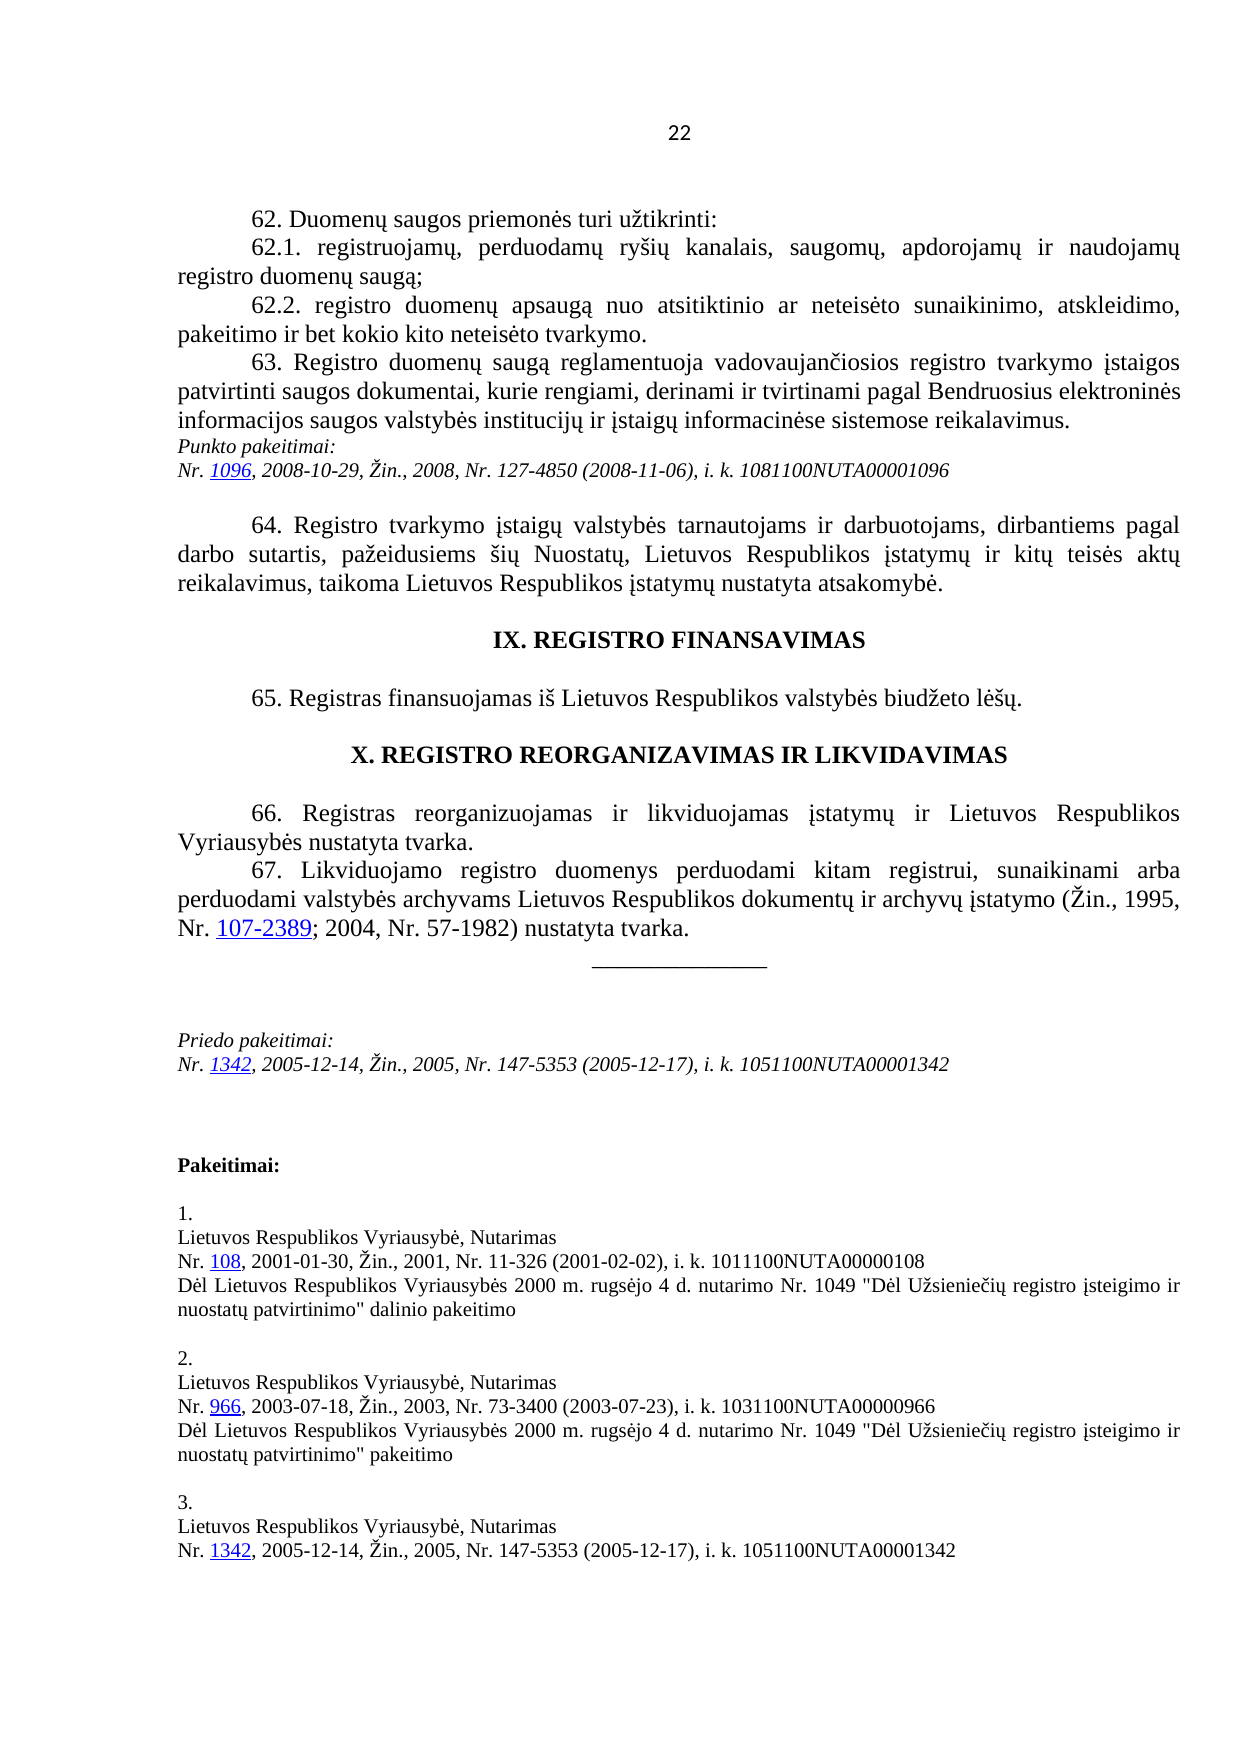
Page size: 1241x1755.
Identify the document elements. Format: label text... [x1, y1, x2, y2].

text Dėl Lietuvos Respublikos Vyriausybės 2000 m. rugsėjo 4 d. nutarimo Nr. 1049 "Dėl Užsieniečių registro įsteigimo ir nuostatų patvirtinimo" pakeitimo [177, 1418, 1181, 1466]
text 1. [177, 1201, 1181, 1225]
text 62. Duomenų saugos priemonės turi užtikrinti: [177, 204, 1181, 232]
text Nr. 1342, 2005-12-14, Žin., 2005, Nr. 147-5353 (2005-12-17), i. k. 1051100NUTA00001342 [177, 1052, 1181, 1076]
text Dėl Lietuvos Respublikos Vyriausybės 2000 m. rugsėjo 4 d. nutarimo Nr. 1049 "Dėl Užsieniečių registro įsteigimo ir nuostatų patvirtinimo" dalinio pakeitimo [177, 1273, 1181, 1321]
text Nr. 108, 2001-01-30, Žin., 2001, Nr. 11-326 (2001-02-02), i. k. 1011100NUTA00000108 [177, 1249, 1181, 1273]
text 64. Registro tvarkymo įstaigų valstybės tarnautojams ir darbuotojams, dirbantiems pagal darbo sutartis, pažeidusiems šių Nuostatų, Lietuvos Respublikos įstatymų ir kitų teisės aktų reikalavimus, taikoma Lietuvos Respublikos įstatymų nustatyta atsakomybė. [177, 511, 1181, 597]
text X. REGISTRO REORGANIZAVIMAS IR LIKVIDAVIMAS [177, 741, 1181, 769]
text IX. REGISTRO FINANSAVIMAS [177, 626, 1181, 654]
text Punkto pakeitimai: [177, 434, 1181, 458]
text Priedo pakeitimai: [177, 1028, 1181, 1052]
text 65. Registras finansuojamas iš Lietuvos Respublikos valstybės biudžeto lėšų. [177, 683, 1181, 712]
text Pakeitimai: [177, 1153, 1181, 1177]
text Nr. 966, 2003-07-18, Žin., 2003, Nr. 73-3400 (2003-07-23), i. k. 1031100NUTA00000966 [177, 1394, 1181, 1418]
text 2. [177, 1346, 1181, 1369]
text 66. Registras reorganizuojamas ir likviduojamas įstatymų ir Lietuvos Respublikos Vyriausybės nustatyta tvarka. [177, 798, 1181, 856]
text 63. Registro duomenų saugą reglamentuoja vadovaujančiosios registro tvarkymo įstaigos patvirtinti saugos dokumentai, kurie rengiami, derinami ir tvirtinami pagal Bendruosius elektroninės informacijos saugos valstybės institucijų ir įstaigų informacinėse sistemose reikalavimus. [177, 347, 1181, 434]
text Lietuvos Respublikos Vyriausybė, Nutarimas [177, 1369, 1181, 1394]
text Lietuvos Respublikos Vyriausybė, Nutarimas [177, 1225, 1181, 1249]
text Nr. 1096, 2008-10-29, Žin., 2008, Nr. 127-4850 (2008-11-06), i. k. 1081100NUTA00001096 [177, 458, 1181, 482]
text 62.1. registruojamų, perduodamų ryšių kanalais, saugomų, apdorojamų ir naudojamų registro duomenų saugą; [177, 232, 1181, 290]
text ______________ [177, 942, 1181, 971]
text 3. [177, 1490, 1181, 1514]
text Lietuvos Respublikos Vyriausybė, Nutarimas [177, 1514, 1181, 1538]
text 67. Likviduojamo registro duomenys perduodami kitam registrui, sunaikinami arba perduodami valstybės archyvams Lietuvos Respublikos dokumentų ir archyvų įstatymo (Žin., 1995, Nr. 107-2389; 2004, Nr. 57-1982) nustatyta tvarka. [177, 856, 1181, 942]
text Nr. 1342, 2005-12-14, Žin., 2005, Nr. 147-5353 (2005-12-17), i. k. 1051100NUTA00001342 [177, 1538, 1181, 1562]
text 62.2. registro duomenų apsaugą nuo atsitiktinio ar neteisėto sunaikinimo, atskleidimo, pakeitimo ir bet kokio kito neteisėto tvarkymo. [177, 290, 1181, 347]
